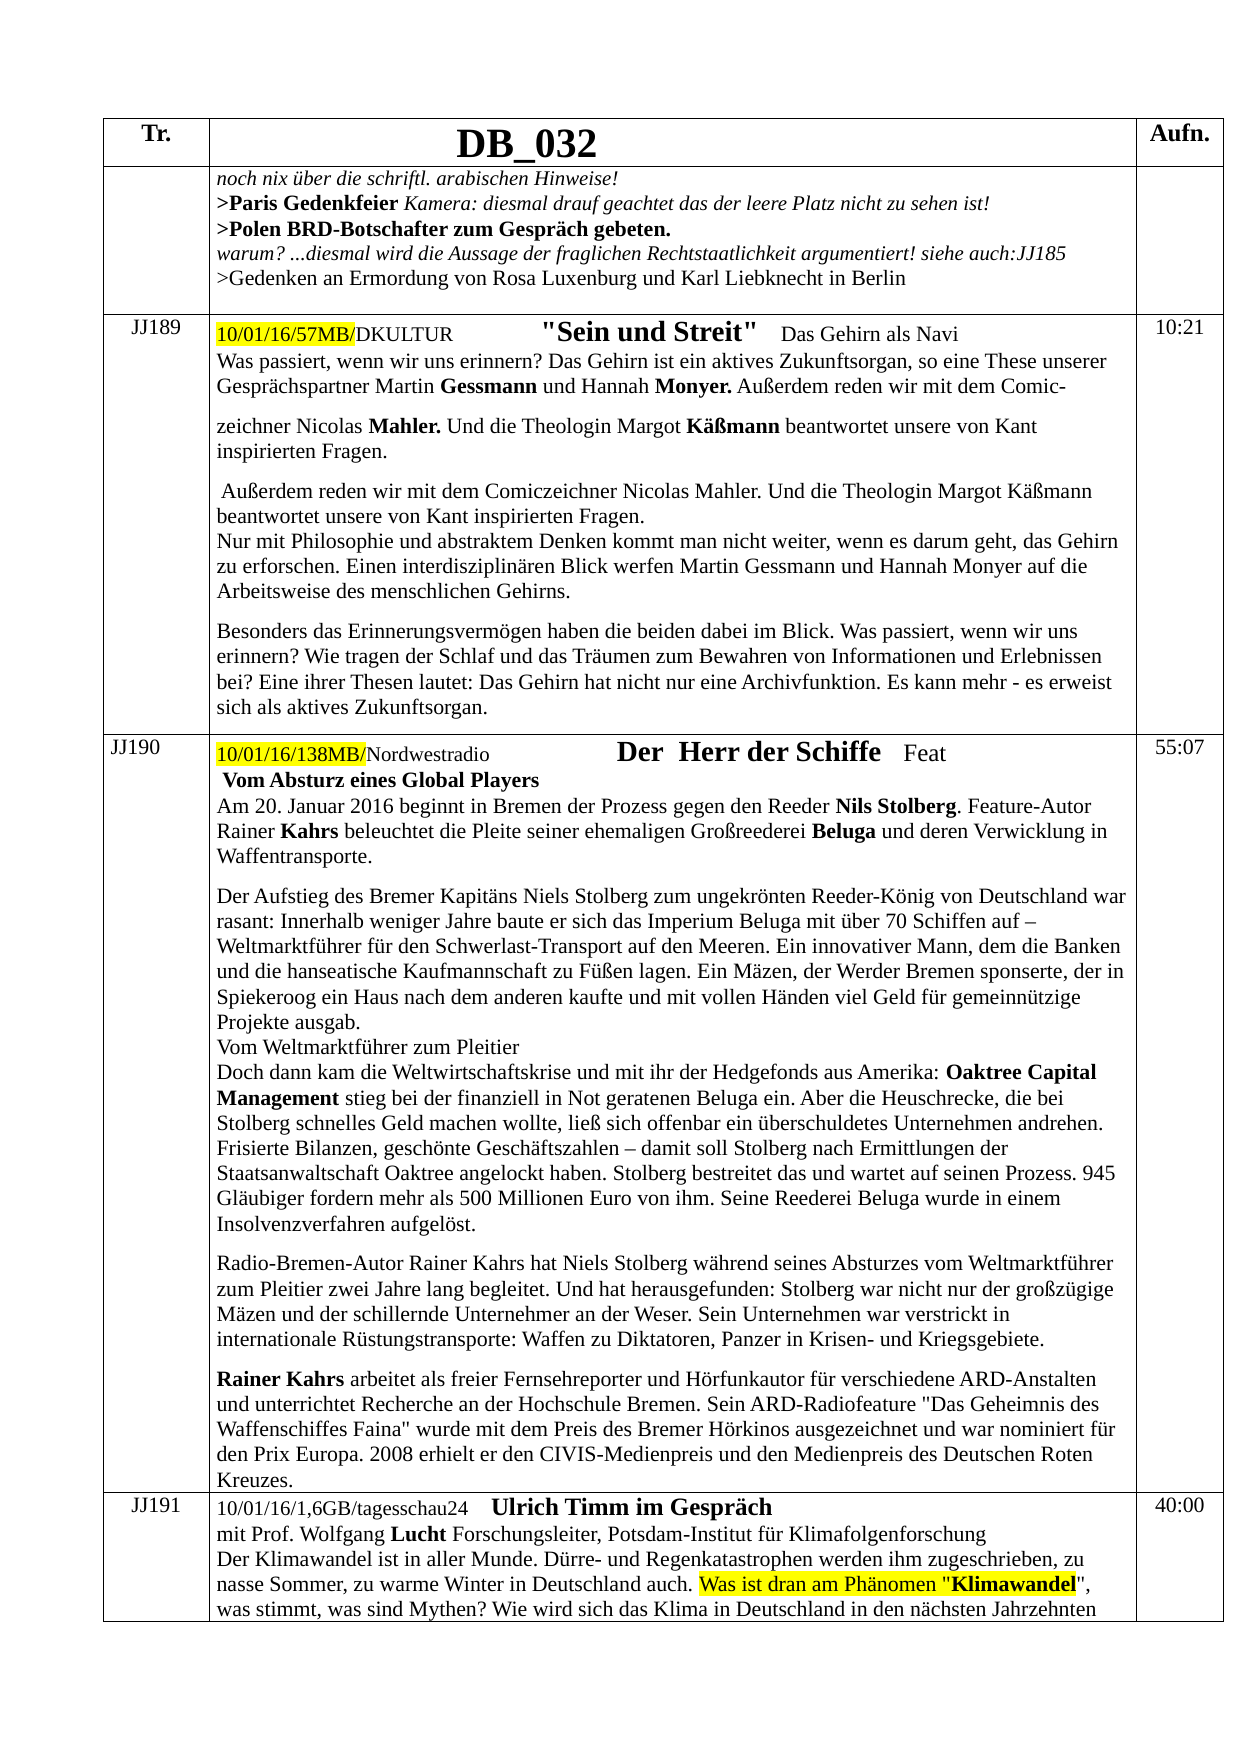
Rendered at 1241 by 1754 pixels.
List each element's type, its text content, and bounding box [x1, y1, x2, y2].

table_cell noch nix über die schriftl. arabischen Hinweise! >Paris Gedenkfeier Kamera: diesmal drauf geachtet das der leere Platz nicht zu sehen ist! >Polen BRD-Botschafter zum Gespräch gebeten. warum? ...diesmal wird die Aussage der fraglichen Rechtstaatlichkeit argumentiert! siehe auch:JJ185 >Gedenken an Ermordung von Rosa Luxenburg und Karl Liebknecht in Berlin [210, 167, 1136, 314]
table_cell [1137, 167, 1223, 314]
table_cell 10:21 [1137, 315, 1223, 734]
table_cell JJ191 [104, 1493, 209, 1621]
table_cell [104, 167, 209, 314]
table_header DB_032 [210, 119, 1136, 166]
table_header Tr. [104, 119, 209, 166]
table_cell 10/01/16/57MB/DKULTUR "Sein und Streit" Das Gehirn als Navi Was passiert, wenn wir uns erinnern? Das Gehirn ist ein aktives Zukunftsorgan, so eine These unserer Gesprächspartner Martin Gessmann und Hannah Monyer. Außerdem reden wir mit dem Comic- zeichner Nicolas Mahler. Und die Theologin Margot Käßmann beantwortet unsere von Kant inspirierten Fragen. Außerdem reden wir mit dem Comiczeichner Nicolas Mahler. Und die Theologin Margot Käßmann beantwortet unsere von Kant inspirierten Fragen. Nur mit Philosophie und abstraktem Denken kommt man nicht weiter, wenn es darum geht, das Gehirn zu erforschen. Einen interdisziplinären Blick werfen Martin Gessmann und Hannah Monyer auf die Arbeitsweise des menschlichen Gehirns. Besonders das Erinnerungsvermögen haben die beiden dabei im Blick. Was passiert, wenn wir uns erinnern? Wie tragen der Schlaf und das Träumen zum Bewahren von Informationen und Erlebnissen bei? Eine ihrer Thesen lautet: Das Gehirn hat nicht nur eine Archivfunktion. Es kann mehr - es erweist sich als aktives Zukunftsorgan. [210, 315, 1136, 734]
table_cell 55:07 [1137, 735, 1223, 1492]
table_cell 10/01/16/1,6GB/tagesschau24 Ulrich Timm im Gespräch mit Prof. Wolfgang Lucht Forschungsleiter, Potsdam-Institut für Klimafolgenforschung Der Klimawandel ist in aller Munde. Dürre- und Regenkatastrophen werden ihm zugeschrieben, zu nasse Sommer, zu warme Winter in Deutschland auch. Was ist dran am Phänomen "Klimawandel", was stimmt, was sind Mythen? Wie wird sich das Klima in Deutschland in den nächsten Jahrzehnten [210, 1493, 1136, 1621]
table_cell JJ190 [104, 735, 209, 1492]
table_header Aufn. [1137, 119, 1223, 166]
table_cell 40:00 [1137, 1493, 1223, 1621]
table_cell JJ189 [104, 315, 209, 734]
table_cell 10/01/16/138MB/Nordwestradio Der Herr der Schiffe Feat Vom Absturz eines Global Players Am 20. Januar 2016 beginnt in Bremen der Prozess gegen den Reeder Nils Stolberg. Feature-Autor Rainer Kahrs beleuchtet die Pleite seiner ehemaligen Großreederei Beluga und deren Verwicklung in Waffentransporte. Der Aufstieg des Bremer Kapitäns Niels Stolberg zum ungekrönten Reeder-König von Deutschland war rasant: Innerhalb weniger Jahre baute er sich das Imperium Beluga mit über 70 Schiffen auf – Weltmarktführer für den Schwerlast-Transport auf den Meeren. Ein innovativer Mann, dem die Banken und die hanseatische Kaufmannschaft zu Füßen lagen. Ein Mäzen, der Werder Bremen sponserte, der in Spiekeroog ein Haus nach dem anderen kaufte und mit vollen Händen viel Geld für gemeinnützige Projekte ausgab. Vom Weltmarktführer zum Pleitier Doch dann kam die Weltwirtschaftskrise und mit ihr der Hedgefonds aus Amerika: Oaktree Capital Management stieg bei der finanziell in Not geratenen Beluga ein. Aber die Heuschrecke, die bei Stolberg schnelles Geld machen wollte, ließ sich offenbar ein überschuldetes Unternehmen andrehen. Frisierte Bilanzen, geschönte Geschäftszahlen – damit soll Stolberg nach Ermittlungen der Staatsanwaltschaft Oaktree angelockt haben. Stolberg bestreitet das und wartet auf seinen Prozess. 945 Gläubiger fordern mehr als 500 Millionen Euro von ihm. Seine Reederei Beluga wurde in einem Insolvenzverfahren aufgelöst. Radio-Bremen-Autor Rainer Kahrs hat Niels Stolberg während seines Absturzes vom Weltmarktführer zum Pleitier zwei Jahre lang begleitet. Und hat herausgefunden: Stolberg war nicht nur der großzügige Mäzen und der schillernde Unternehmer an der Weser. Sein Unternehmen war verstrickt in internationale Rüstungstransporte: Waffen zu Diktatoren, Panzer in Krisen- und Kriegsgebiete. Rainer Kahrs arbeitet als freier Fernsehreporter und Hörfunkautor für verschiedene ARD-Anstalten und unterrichtet Recherche an der Hochschule Bremen. Sein ARD-Radiofeature "Das Geheimnis des Waffenschiffes Faina" wurde mit dem Preis des Bremer Hörkinos ausgezeichnet und war nominiert für den Prix Europa. 2008 erhielt er den CIVIS-Medienpreis und den Medienpreis des Deutschen Roten Kreuzes. [210, 735, 1136, 1492]
